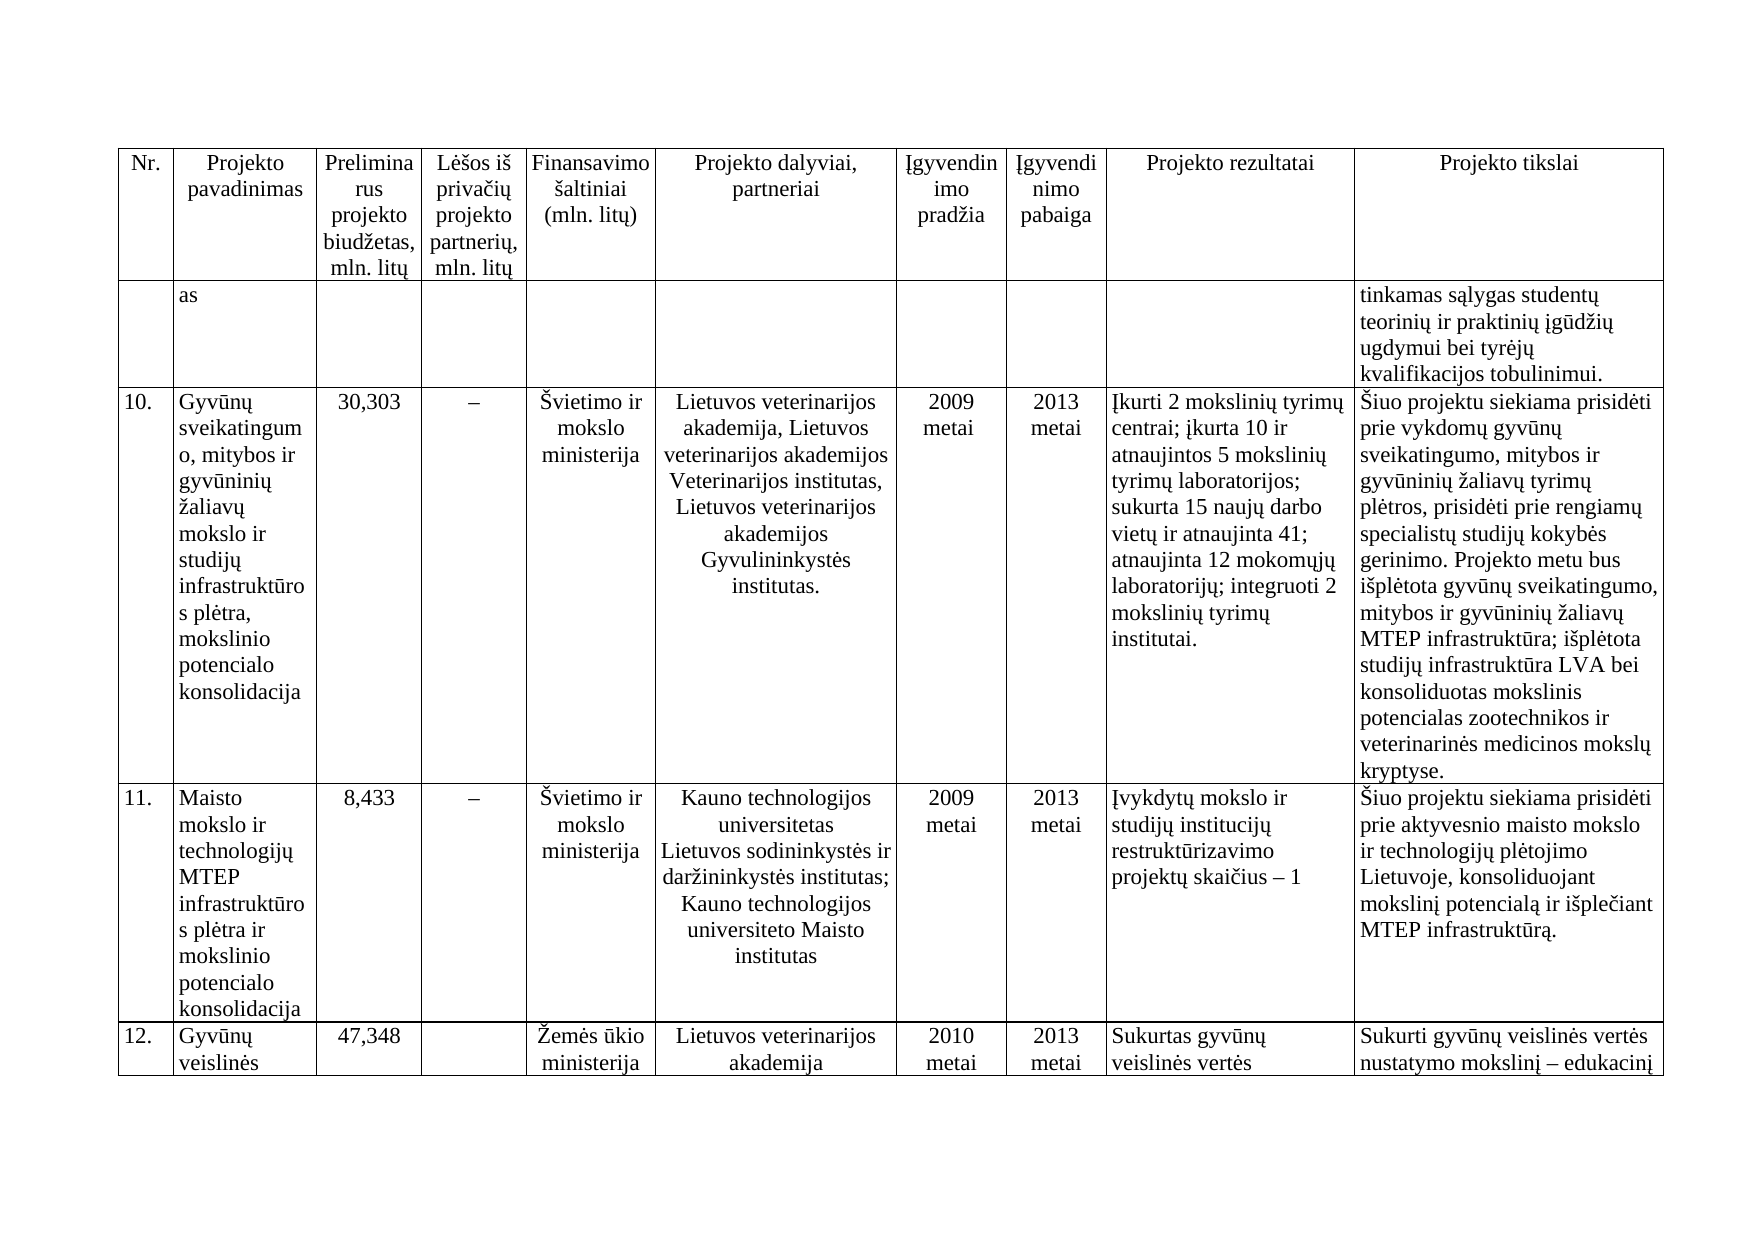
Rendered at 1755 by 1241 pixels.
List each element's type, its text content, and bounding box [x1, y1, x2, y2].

table_cell Lietuvos veterinarijos akademija, Lietuvos veterinarijos akademijos Veterinarijos institutas, Lietuvos veterinarijos akademijos Gyvulininkystės institutas. [656, 388, 896, 783]
table_cell 11. [119, 784, 173, 1021]
table_cell [422, 281, 526, 387]
table_header Projekto pavadinimas [174, 149, 316, 280]
table_cell Gyvūnų sveikatingumo, mitybos ir gyvūninių žaliavų mokslo ir studijų infrastruktūros plėtra, mokslinio potencialo konsolidacija [174, 388, 316, 783]
table_header Nr. [119, 149, 173, 280]
table_header Preliminarus projekto biudžetas, mln. litų [317, 149, 421, 280]
table_cell [317, 281, 421, 387]
table_cell as [174, 281, 316, 387]
table_cell Gyvūnų veislinės [174, 1023, 316, 1075]
table_header Finansavimo šaltiniai (mln. litų) [527, 149, 655, 280]
table_cell 2013 metai [1007, 1023, 1106, 1075]
table_header Projekto dalyviai, partneriai [656, 149, 896, 280]
table_cell 8,433 [317, 784, 421, 1021]
table_cell Įvykdytų mokslo ir studijų institucijų restruktūrizavimo projektų skaičius – 1 [1107, 784, 1354, 1021]
table_cell 2013 metai [1007, 784, 1106, 1021]
table_cell [422, 1023, 526, 1075]
table_cell [527, 281, 655, 387]
table_cell Švietimo ir mokslo ministerija [527, 784, 655, 1021]
table_cell Įkurti 2 mokslinių tyrimų centrai; įkurta 10 ir atnaujintos 5 mokslinių tyrimų laboratorijos; sukurta 15 naujų darbo vietų ir atnaujinta 41; atnaujinta 12 mokomųjų laboratorijų; integruoti 2 mokslinių tyrimų institutai. [1107, 388, 1354, 783]
table_cell Sukurti gyvūnų veislinės vertės nustatymo mokslinį – edukacinį [1355, 1023, 1663, 1075]
table_cell 30,303 [317, 388, 421, 783]
table_cell tinkamas sąlygas studentų teorinių ir praktinių įgūdžių ugdymui bei tyrėjų kvalifikacijos tobulinimui. [1355, 281, 1663, 387]
table_header Lėšos iš privačių projekto partnerių, mln. litų [422, 149, 526, 280]
table_header Įgyvendinimo pabaiga [1007, 149, 1106, 280]
table_cell – [422, 388, 526, 783]
table_cell 2009 metai [897, 388, 1006, 783]
table_cell Lietuvos veterinarijos akademija [656, 1023, 896, 1075]
table_cell – [422, 784, 526, 1021]
table_cell [897, 281, 1006, 387]
table_cell Maisto mokslo ir technologijų MTEP infrastruktūros plėtra ir mokslinio potencialo konsolidacija [174, 784, 316, 1021]
table_cell Sukurtas gyvūnų veislinės vertės [1107, 1023, 1354, 1075]
table_header Įgyvendinimo pradžia [897, 149, 1006, 280]
table_cell 10. [119, 388, 173, 783]
table_cell [1107, 281, 1354, 387]
table_cell 2013 metai [1007, 388, 1106, 783]
table_header Projekto tikslai [1355, 149, 1663, 280]
table_cell [656, 281, 896, 387]
table_cell 12. [119, 1023, 173, 1075]
table_cell [1007, 281, 1106, 387]
table_cell 2010 metai [897, 1023, 1006, 1075]
table_cell Kauno technologijos universitetas Lietuvos sodininkystės ir daržininkystės institutas; Kauno technologijos universiteto Maisto institutas [656, 784, 896, 1021]
table_cell Žemės ūkio ministerija [527, 1023, 655, 1075]
table_cell [119, 281, 173, 387]
table_cell Švietimo ir mokslo ministerija [527, 388, 655, 783]
table_cell Šiuo projektu siekiama prisidėti prie vykdomų gyvūnų sveikatingumo, mitybos ir gyvūninių žaliavų tyrimų plėtros, prisidėti prie rengiamų specialistų studijų kokybės gerinimo. Projekto metu bus išplėtota gyvūnų sveikatingumo, mitybos ir gyvūninių žaliavų MTEP infrastruktūra; išplėtota studijų infrastruktūra LVA bei konsoliduotas mokslinis potencialas zootechnikos ir veterinarinės medicinos mokslų kryptyse. [1355, 388, 1663, 783]
table_header Projekto rezultatai [1107, 149, 1354, 280]
table_cell 47,348 [317, 1023, 421, 1075]
table_cell 2009 metai [897, 784, 1006, 1021]
table_cell Šiuo projektu siekiama prisidėti prie aktyvesnio maisto mokslo ir technologijų plėtojimo Lietuvoje, konsoliduojant mokslinį potencialą ir išplečiant MTEP infrastruktūrą. [1355, 784, 1663, 1021]
